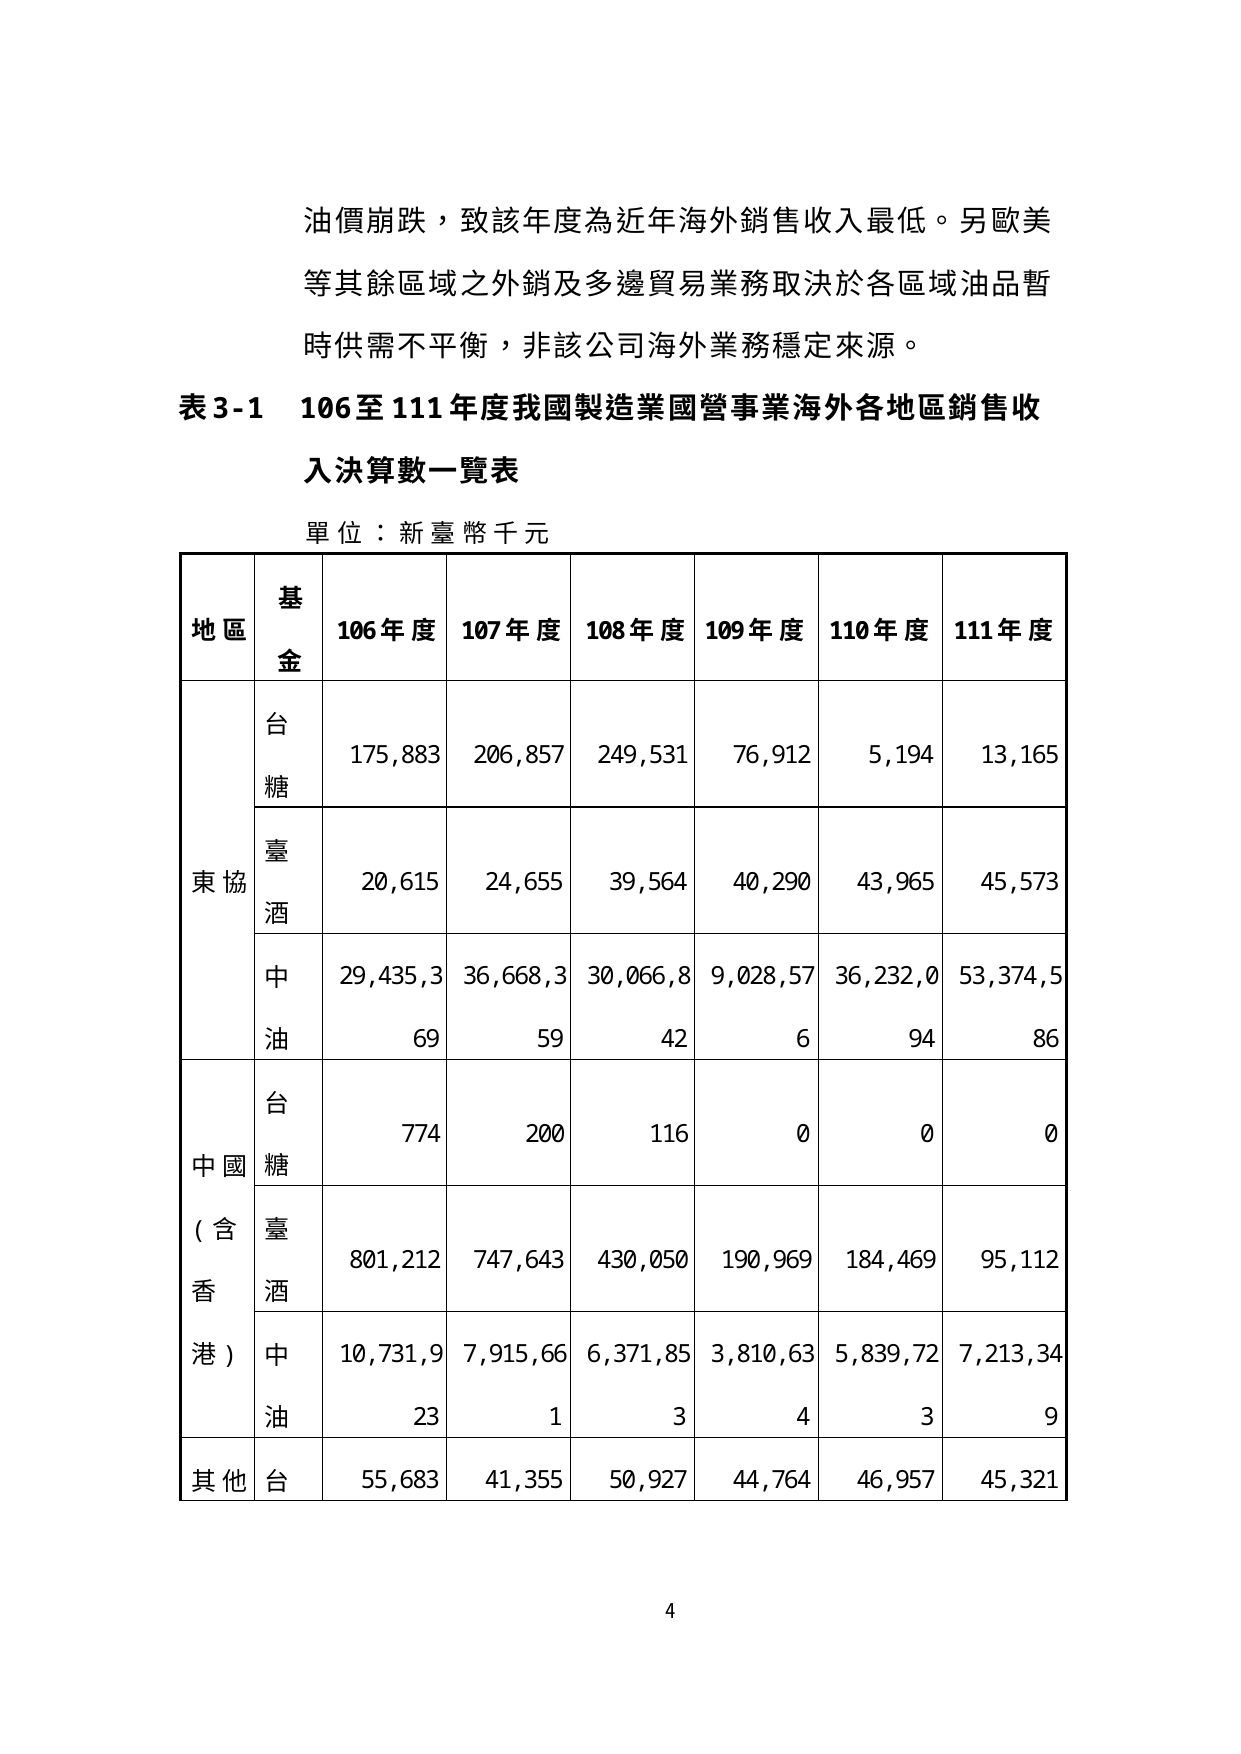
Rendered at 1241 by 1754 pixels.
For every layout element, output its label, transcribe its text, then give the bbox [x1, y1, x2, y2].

table_cell 20,615 [323, 808, 446, 932]
table_header 110年度 [819, 555, 942, 680]
table_cell 其他 [182, 1438, 254, 1500]
table_cell 臺酒 [255, 1186, 322, 1311]
table_cell 0 [819, 1060, 942, 1184]
table_cell 13,165 [943, 681, 1065, 806]
table_cell 44,764 [695, 1438, 818, 1500]
table_cell 774 [323, 1060, 446, 1184]
table_cell 3,810,634 [695, 1312, 818, 1437]
table_header 基金 [255, 555, 322, 680]
table_cell 43,965 [819, 808, 942, 932]
table_cell 36,668,359 [447, 934, 570, 1058]
table_header 109年度 [695, 555, 818, 680]
table_cell 175,883 [323, 681, 446, 806]
table_cell 東協 [182, 681, 254, 1058]
table_cell 41,355 [447, 1438, 570, 1500]
table_cell 184,469 [819, 1186, 942, 1311]
table_cell 29,435,369 [323, 934, 446, 1058]
table_cell 46,957 [819, 1438, 942, 1500]
table_cell 200 [447, 1060, 570, 1184]
table_cell 39,564 [571, 808, 694, 932]
table_header 107年度 [447, 555, 570, 680]
table_header 地區 [182, 555, 254, 680]
table_cell 95,112 [943, 1186, 1065, 1311]
table_cell 50,927 [571, 1438, 694, 1500]
table_cell 249,531 [571, 681, 694, 806]
table_cell 台糖 [255, 1060, 322, 1184]
table_cell 206,857 [447, 681, 570, 806]
table_cell 36,232,094 [819, 934, 942, 1058]
table_cell 7,915,661 [447, 1312, 570, 1437]
table_cell 40,290 [695, 808, 818, 932]
table_cell 9,028,576 [695, 934, 818, 1058]
table_cell 30,066,842 [571, 934, 694, 1058]
table_cell 6,371,853 [571, 1312, 694, 1437]
table_header 106年度 [323, 555, 446, 680]
table_cell 中油 [255, 1312, 322, 1437]
table_cell 0 [943, 1060, 1065, 1184]
table_cell 台 [255, 1438, 322, 1500]
table_cell 中油 [255, 934, 322, 1058]
table_cell 430,050 [571, 1186, 694, 1311]
table_cell 台糖 [255, 681, 322, 806]
table_cell 55,683 [323, 1438, 446, 1500]
table_cell 0 [695, 1060, 818, 1184]
table_header 111年度 [943, 555, 1065, 680]
table_cell 10,731,923 [323, 1312, 446, 1437]
table_cell 5,194 [819, 681, 942, 806]
table_cell 45,321 [943, 1438, 1065, 1500]
table_cell 801,212 [323, 1186, 446, 1311]
table_cell 臺酒 [255, 808, 322, 932]
table_cell 5,839,723 [819, 1312, 942, 1437]
table_cell 7,213,349 [943, 1312, 1065, 1437]
table_cell 747,643 [447, 1186, 570, 1311]
table_cell 45,573 [943, 808, 1065, 932]
table_cell 190,969 [695, 1186, 818, 1311]
text 油價崩跌，致該年度為近年海外銷售收入最低。另歐美等其餘區域之外銷及多邊貿易業務取決於各區域油品暫時供需不平衡，非該公司海外業務穩定來源。 [266, 177, 1063, 365]
table_cell 76,912 [695, 681, 818, 806]
table_cell 53,374,586 [943, 934, 1065, 1058]
table_cell 116 [571, 1060, 694, 1184]
table_cell 中國(含香港) [182, 1060, 254, 1437]
table_cell 24,655 [447, 808, 570, 932]
table_header 108年度 [571, 555, 694, 680]
text 表3-1 106至111年度我國製造業國營事業海外各地區銷售收入決算數一覽表 單位：新臺幣千元 [177, 365, 1063, 552]
